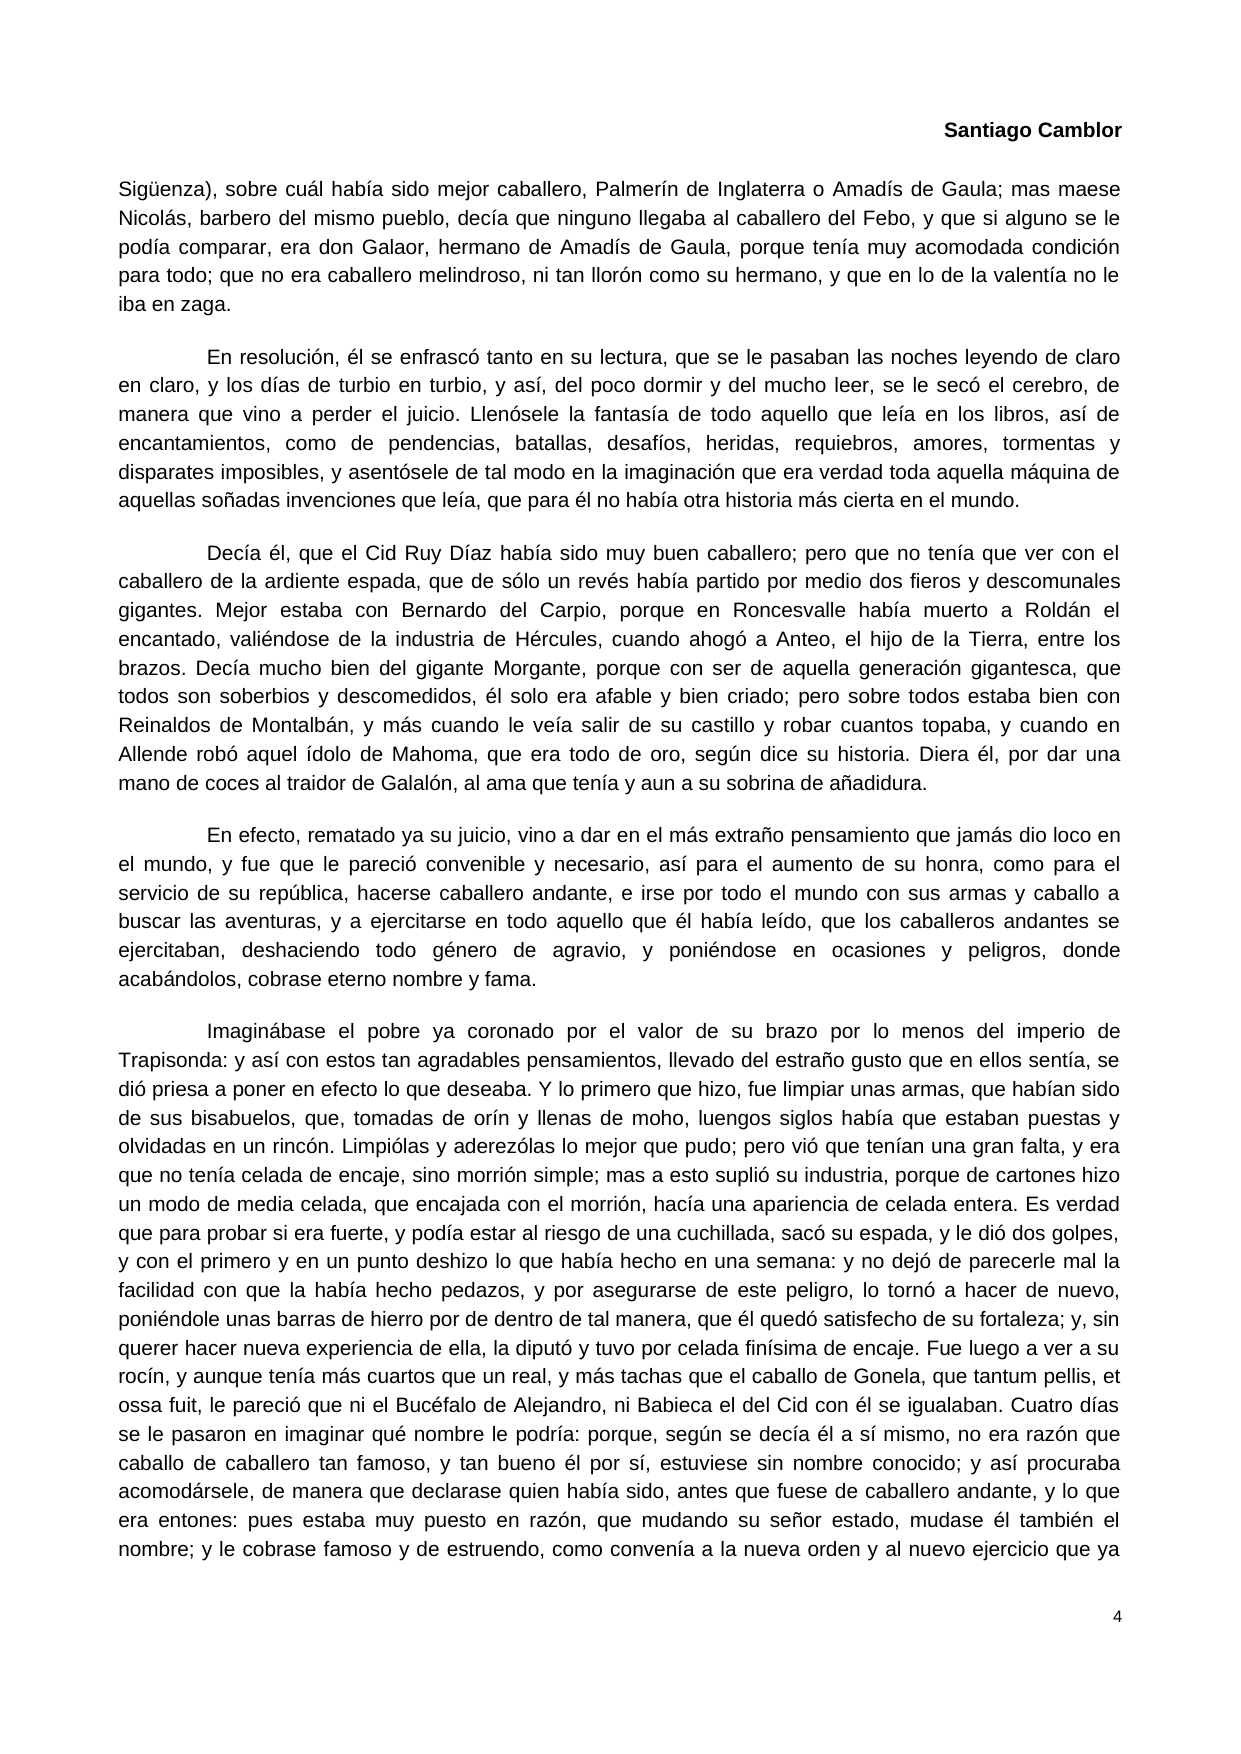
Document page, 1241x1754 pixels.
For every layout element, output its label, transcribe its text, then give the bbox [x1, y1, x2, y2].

text En efecto, rematado ya su juicio, vino a dar en el más extraño pensamiento que jamás dio loco en el mundo, y fue que le pareció convenible y necesario, así para el aumento de su honra, como para el servicio de su república, hacerse caballero andante, e irse por todo el mundo con sus armas y caballo a buscar las aventuras, y a ejercitarse en todo aquello que él había leído, que los caballeros andantes se ejercitaban, deshaciendo todo género de agravio, y poniéndose en ocasiones y peligros, donde acabándolos, cobrase eterno nombre y fama. [118, 823, 1122, 991]
text Sigüenza), sobre cuál había sido mejor caballero, Palmerín de Inglaterra o Amadís de Gaula; mas maese Nicolás, barbero del mismo pueblo, decía que ninguno llegaba al caballero del Febo, y que si alguno se le podía comparar, era don Galaor, hermano de Amadís de Gaula, porque tenía muy acomodada condición para todo; que no era caballero melindroso, ni tan llorón como su hermano, y que en lo de la valentía no le iba en zaga. [118, 177, 1122, 316]
text Decía él, que el Cid Ruy Díaz había sido muy buen caballero; pero que no tenía que ver con el caballero de la ardiente espada, que de sólo un revés había partido por medio dos fieros y descomunales gigantes. Mejor estaba con Bernardo del Carpio, porque en Roncesvalle había muerto a Roldán el encantado, valiéndose de la industria de Hércules, cuando ahogó a Anteo, el hijo de la Tierra, entre los brazos. Decía mucho bien del gigante Morgante, porque con ser de aquella generación gigantesca, que todos son soberbios y descomedidos, él solo era afable y bien criado; pero sobre todos estaba bien con Reinaldos de Montalbán, y más cuando le veía salir de su castillo y robar cuantos topaba, y cuando en Allende robó aquel ídolo de Mahoma, que era todo de oro, según dice su historia. Diera él, por dar una mano de coces al traidor de Galalón, al ama que tenía y aun a su sobrina de añadidura. [118, 541, 1122, 794]
text En resolución, él se enfrascó tanto en su lectura, que se le pasaban las noches leyendo de claro en claro, y los días de turbio en turbio, y así, del poco dormir y del mucho leer, se le secó el cerebro, de manera que vino a perder el juicio. Llenósele la fantasía de todo aquello que leía en los libros, así de encantamientos, como de pendencias, batallas, desafíos, heridas, requiebros, amores, tormentas y disparates imposibles, y asentósele de tal modo en la imaginación que era verdad toda aquella máquina de aquellas soñadas invenciones que leía, que para él no había otra historia más cierta en el mundo. [118, 344, 1122, 512]
text Imaginábase el pobre ya coronado por el valor de su brazo por lo menos del imperio de Trapisonda: y así con estos tan agradables pensamientos, llevado del estraño gusto que en ellos sentía, se dió priesa a poner en efecto lo que deseaba. Y lo primero que hizo, fue limpiar unas armas, que habían sido de sus bisabuelos, que, tomadas de orín y llenas de moho, luengos siglos había que estaban puestas y olvidadas en un rincón. Limpiólas y aderezólas lo mejor que pudo; pero vió que tenían una gran falta, y era que no tenía celada de encaje, sino morrión simple; mas a esto suplió su industria, porque de cartones hizo un modo de media celada, que encajada con el morrión, hacía una apariencia de celada entera. Es verdad que para probar si era fuerte, y podía estar al riesgo de una cuchillada, sacó su espada, y le dió dos golpes, y con el primero y en un punto deshizo lo que había hecho en una semana: y no dejó de parecerle mal la facilidad con que la había hecho pedazos, y por asegurarse de este peligro, lo tornó a hacer de nuevo, poniéndole unas barras de hierro por de dentro de tal manera, que él quedó satisfecho de su fortaleza; y, sin querer hacer nueva experiencia de ella, la diputó y tuvo por celada finísima de encaje. Fue luego a ver a su rocín, y aunque tenía más cuartos que un real, y más tachas que el caballo de Gonela, que tantum pellis, et ossa fuit, le pareció que ni el Bucéfalo de Alejandro, ni Babieca el del Cid con él se igualaban. Cuatro días se le pasaron en imaginar qué nombre le podría: porque, según se decía él a sí mismo, no era razón que caballo de caballero tan famoso, y tan bueno él por sí, estuviese sin nombre conocido; y así procuraba acomodársele, de manera que declarase quien había sido, antes que fuese de caballero andante, y lo que era entones: pues estaba muy puesto en razón, que mudando su señor estado, mudase él también el nombre; y le cobrase famoso y de estruendo, como convenía a la nueva orden y al nuevo ejercicio que ya [118, 1019, 1122, 1561]
